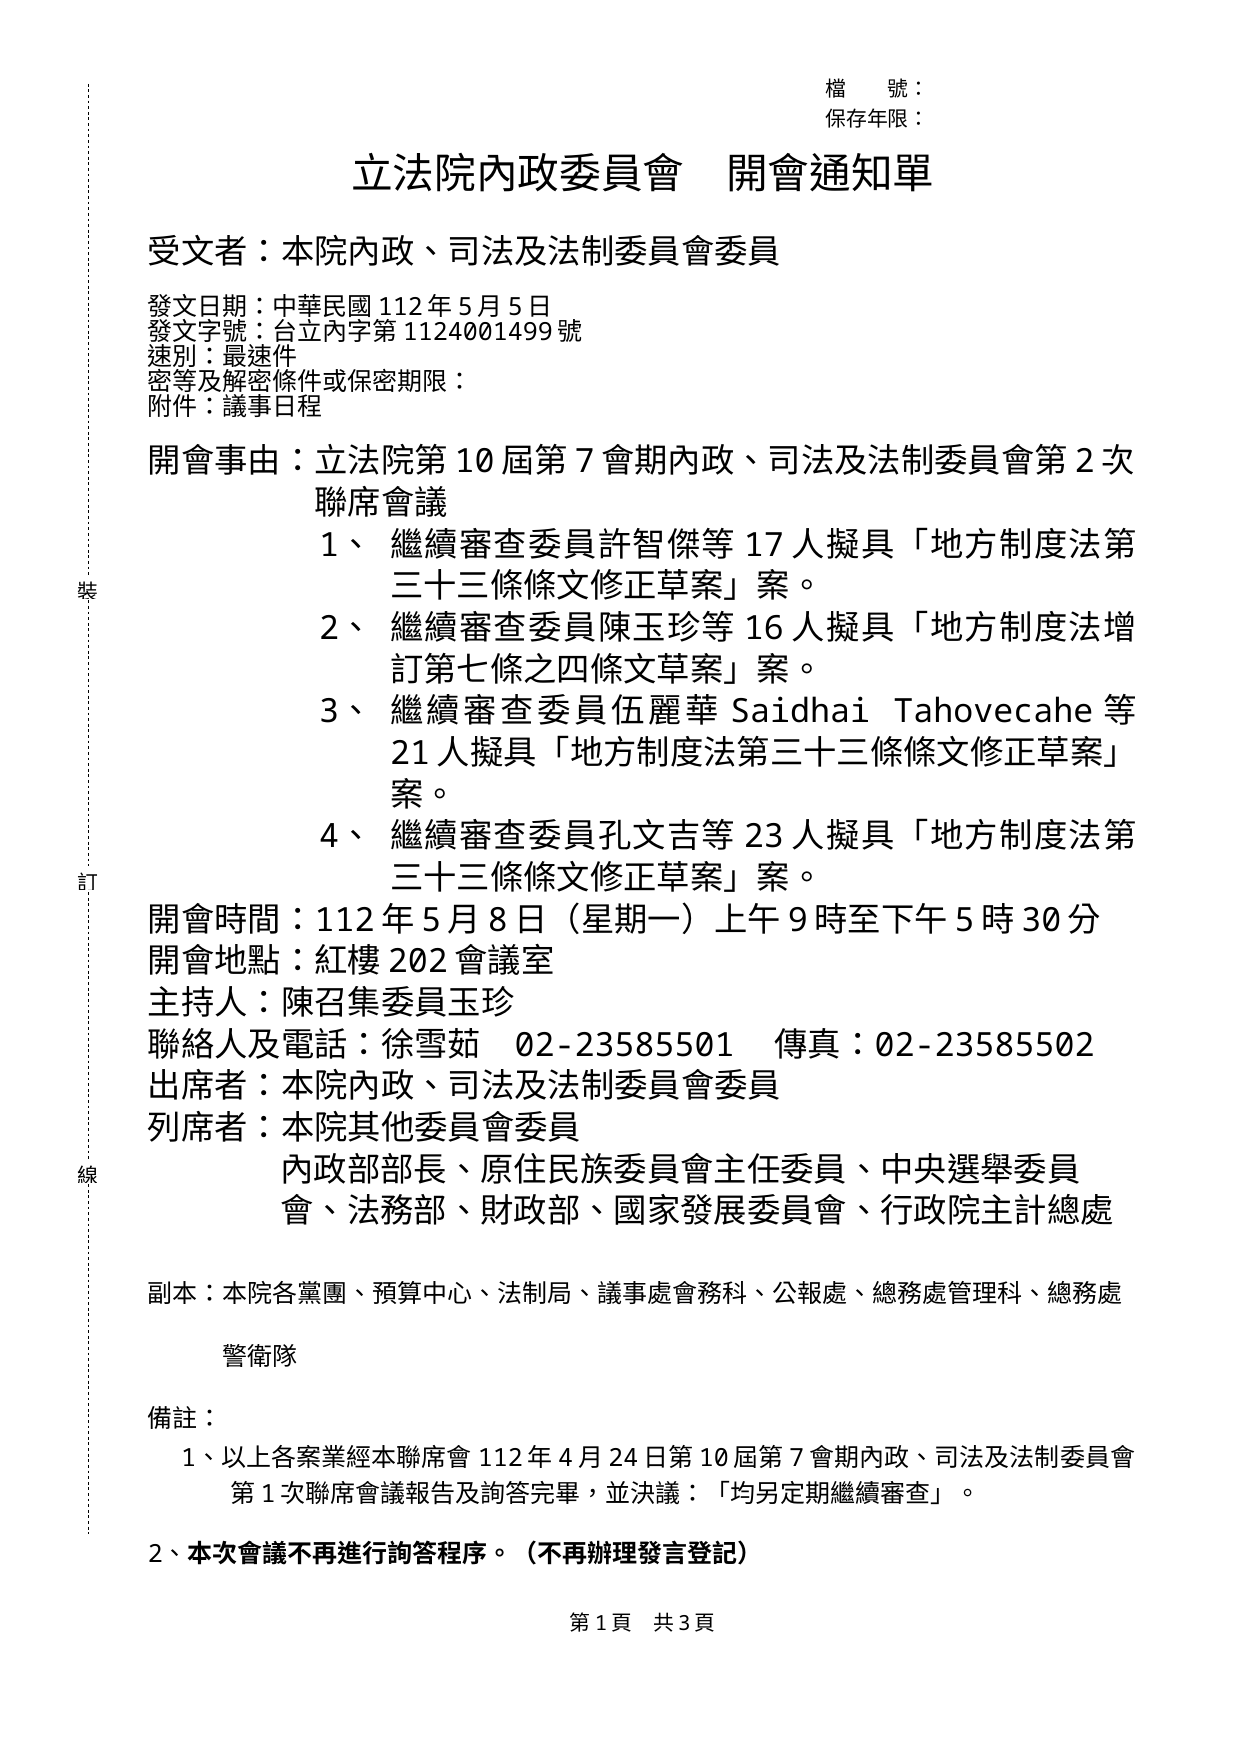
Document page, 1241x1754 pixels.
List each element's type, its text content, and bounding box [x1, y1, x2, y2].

text 發文日期：中華民國112年5月5日 [148, 296, 1137, 321]
list 以上各案業經本聯席會112年4月24日第10屆第7會期內政、司法及法制委員會第1次聯席會議報告及詢答完畢，並決議：「均另定期繼續審查」。 [181, 1437, 1137, 1510]
text 檔 號： [825, 72, 1070, 102]
text 備註： [148, 1375, 1137, 1437]
text 發文字號：台立內字第1124001499號 [148, 321, 1137, 346]
text 內政部部長、原住民族委員會主任委員、中央選舉委員會、法務部、財政部、國家發展委員會、行政院主計總處 [280, 1148, 1137, 1231]
text 保存年限： [825, 102, 1070, 132]
list 繼續審查委員孔文吉等23人擬具「地方制度法第三十三條條文修正草案」案。 [319, 814, 1137, 898]
list 繼續審查委員許智傑等17人擬具「地方制度法第三十三條條文修正草案」案。 [319, 523, 1137, 606]
text 開會地點：紅樓202會議室 [148, 939, 1137, 981]
text 副本：本院各黨團、預算中心、法制局、議事處會務科、公報處、總務處管理科、總務處警衛隊 [148, 1250, 1137, 1375]
text 聯絡人及電話：徐雪茹 02-23585501 傳真：02-23585502 [148, 1023, 1137, 1064]
list 本次會議不再進行詢答程序。（不再辦理發言登記） [148, 1510, 1196, 1572]
title 立法院內政委員會 開會通知單 [148, 158, 1137, 233]
text 開會事由：立法院第10屆第7會期內政、司法及法制委員會第2次聯席會議 [148, 439, 1137, 523]
list 繼續審查委員陳玉珍等16人擬具「地方制度法增訂第七條之四條文草案」案。 [319, 606, 1137, 689]
text 受文者：本院內政、司法及法制委員會委員 [148, 233, 1137, 271]
title [810, 64, 1085, 151]
text 速別：最速件 [148, 346, 1137, 371]
text 列席者：本院其他委員會委員 [148, 1106, 1137, 1148]
text 主持人：陳召集委員玉珍 [148, 981, 1137, 1023]
text 開會時間：112年5月8日（星期一）上午9時至下午5時30分 [148, 898, 1137, 939]
list 繼續審查委員伍麗華Saidhai Tahovecahe等21人擬具「地方制度法第三十三條條文修正草案」案。 [319, 689, 1137, 814]
text 附件：議事日程 [148, 396, 1137, 421]
text 出席者：本院內政、司法及法制委員會委員 [148, 1064, 1137, 1106]
text 密等及解密條件或保密期限： [148, 371, 1137, 396]
